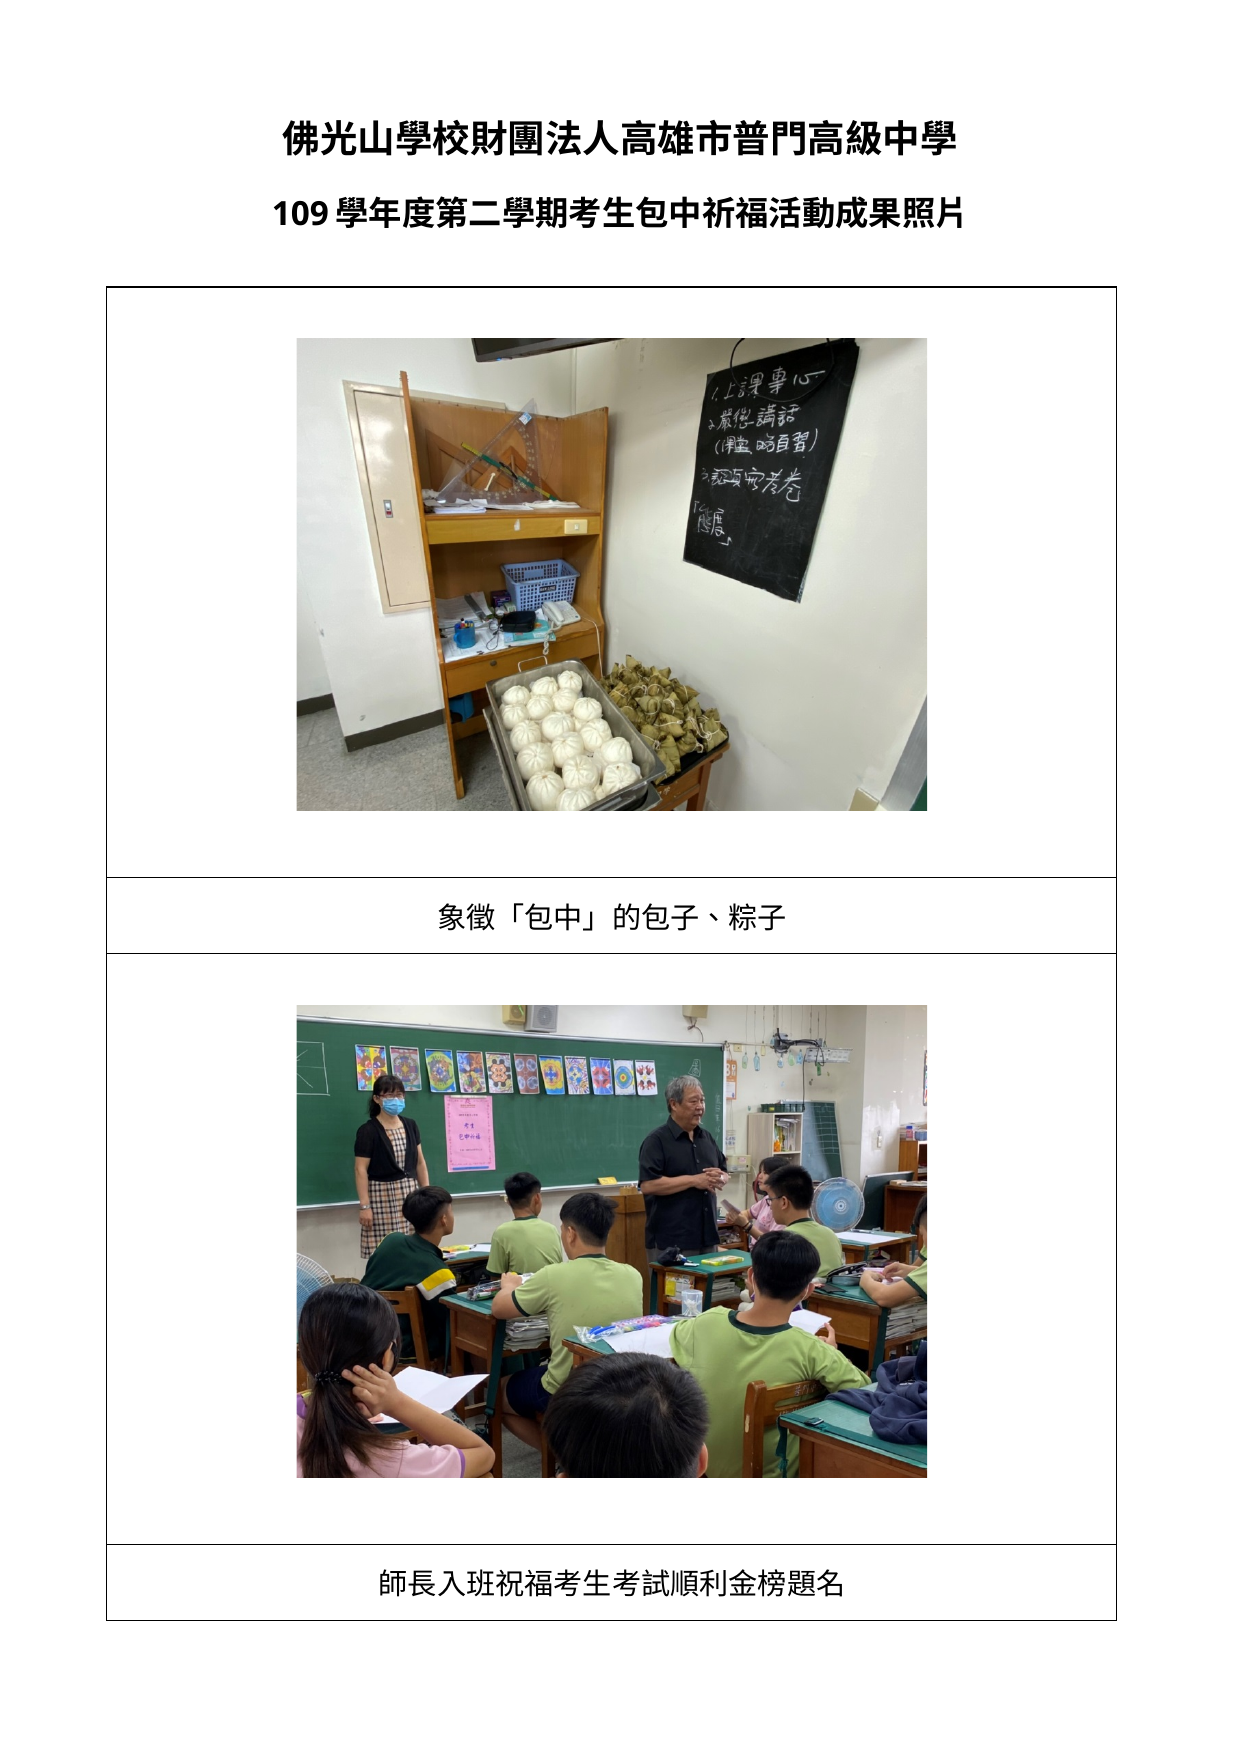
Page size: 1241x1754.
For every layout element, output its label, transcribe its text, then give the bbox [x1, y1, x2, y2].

text 109學年度第二學期考生包中祈福活動成果照片 [118, 174, 1122, 249]
picture [296, 338, 928, 811]
table_cell 師長入班祝福考生考試順利金榜題名 [107, 1545, 1116, 1619]
table_cell 象徵「包中」的包子、粽子 [107, 878, 1116, 953]
text 佛光山學校財團法人高雄市普門高級中學 [118, 99, 1122, 174]
picture [296, 1005, 928, 1478]
table_cell [107, 954, 1116, 1543]
table_header [107, 288, 1116, 877]
